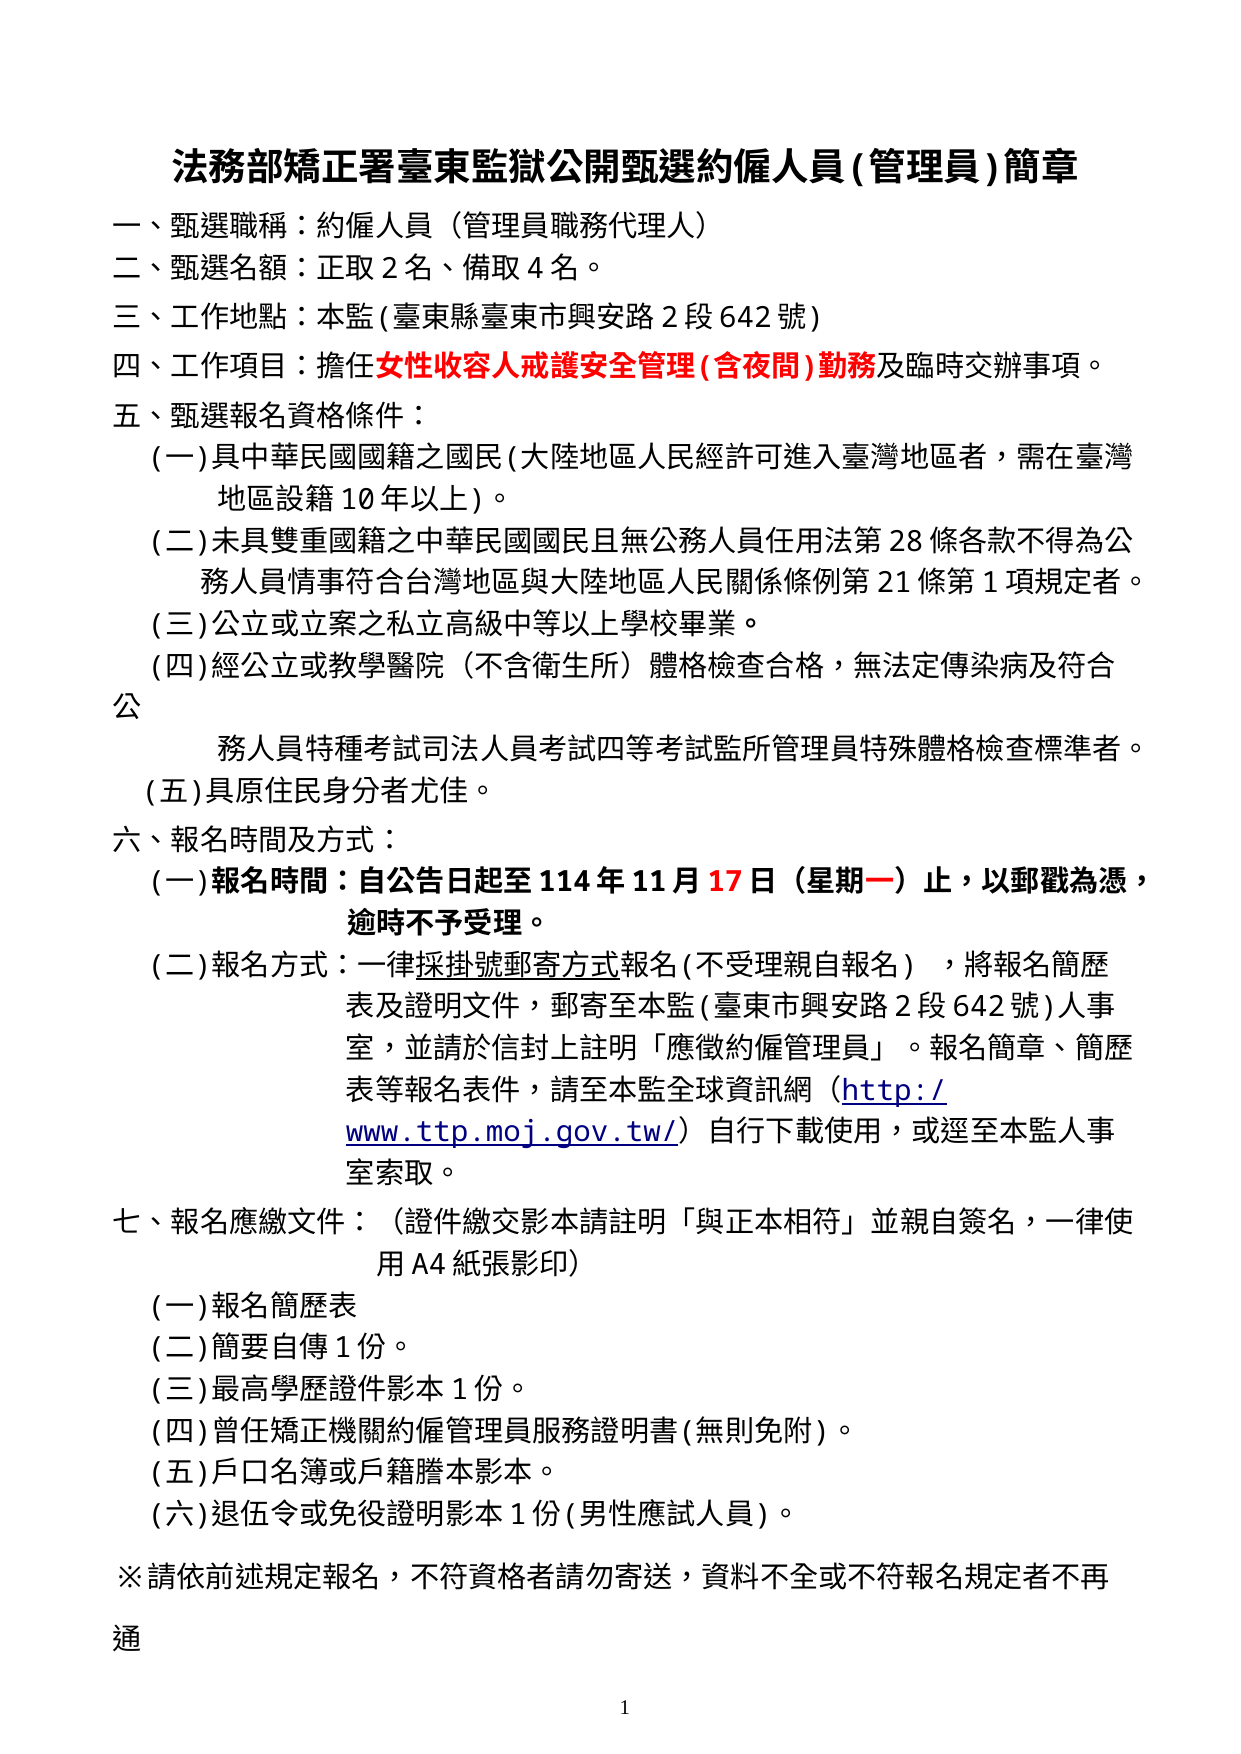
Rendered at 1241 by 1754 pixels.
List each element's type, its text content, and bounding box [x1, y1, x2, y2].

text (五)戶口名簿或戶籍謄本影本。 [112, 1449, 1137, 1491]
text 七、報名應繳文件：（證件繳交影本請註明「與正本相符」並親自簽名，一律使用A4紙張影印） [112, 1199, 1137, 1283]
text 法務部矯正署臺東監獄公開甄選約僱人員(管理員)簡章 [112, 122, 1137, 185]
text 一、甄選職稱：約僱人員（管理員職務代理人） [112, 203, 1137, 245]
text (二)未具雙重國籍之中華民國國民且無公務人員任用法第28條各款不得為公 [112, 518, 1137, 559]
text (四)經公立或教學醫院（不含衛生所）體格檢查合格，無法定傳染病及符合公 [112, 643, 1137, 726]
text (六)退伍令或免役證明影本1份(男性應試人員)。 [112, 1491, 1137, 1533]
text 三、工作地點：本監(臺東縣臺東市興安路2段642號) [112, 294, 1137, 336]
text 地區設籍10年以上)。 [112, 476, 1137, 518]
text (四)曾任矯正機關約僱管理員服務證明書(無則免附)。 [112, 1408, 1137, 1449]
text 六、報名時間及方式： [112, 817, 1137, 858]
text (二)報名方式：一律採掛號郵寄方式報名(不受理親自報名) ，將報名簡歷表及證明文件，郵寄至本監(臺東市興安路2段642號)人事室，並請於信封上註明「應徵約僱管理員」。報名簡章、簡歷表等報名表件，請至本監全球資訊網（http:/www.ttp.moj.gov.tw/）自行下載使用，或逕至本監人事室索取。 [112, 942, 1137, 1192]
text 務人員情事符合台灣地區與大陸地區人民關係條例第21條第1項規定者。 [112, 559, 1137, 601]
text (一)報名時間：自公告日起至114年11月17日（星期一）止，以郵戳為憑，逾時不予受理。 [112, 858, 1137, 942]
text 務人員特種考試司法人員考試四等考試監所管理員特殊體格檢查標準者。 [112, 726, 1137, 768]
text 四、工作項目：擔任女性收容人戒護安全管理(含夜間)勤務及臨時交辦事項。 [112, 343, 1137, 385]
text ※請依前述規定報名，不符資格者請勿寄送，資料不全或不符報名規定者不再通 [112, 1533, 1137, 1658]
text (三)公立或立案之私立高級中等以上學校畢業。 [112, 601, 1137, 643]
text 二、甄選名額：正取2名、備取4名。 [112, 245, 1137, 287]
text 五、甄選報名資格條件： [112, 393, 1137, 434]
text (一)報名簡歷表 [112, 1283, 1137, 1324]
text (三)最高學歷證件影本1份。 [112, 1366, 1137, 1408]
text (五)具原住民身分者尤佳。 [112, 768, 1137, 809]
text (一)具中華民國國籍之國民(大陸地區人民經許可進入臺灣地區者，需在臺灣 [112, 434, 1137, 476]
text (二)簡要自傳1份。 [112, 1324, 1137, 1366]
